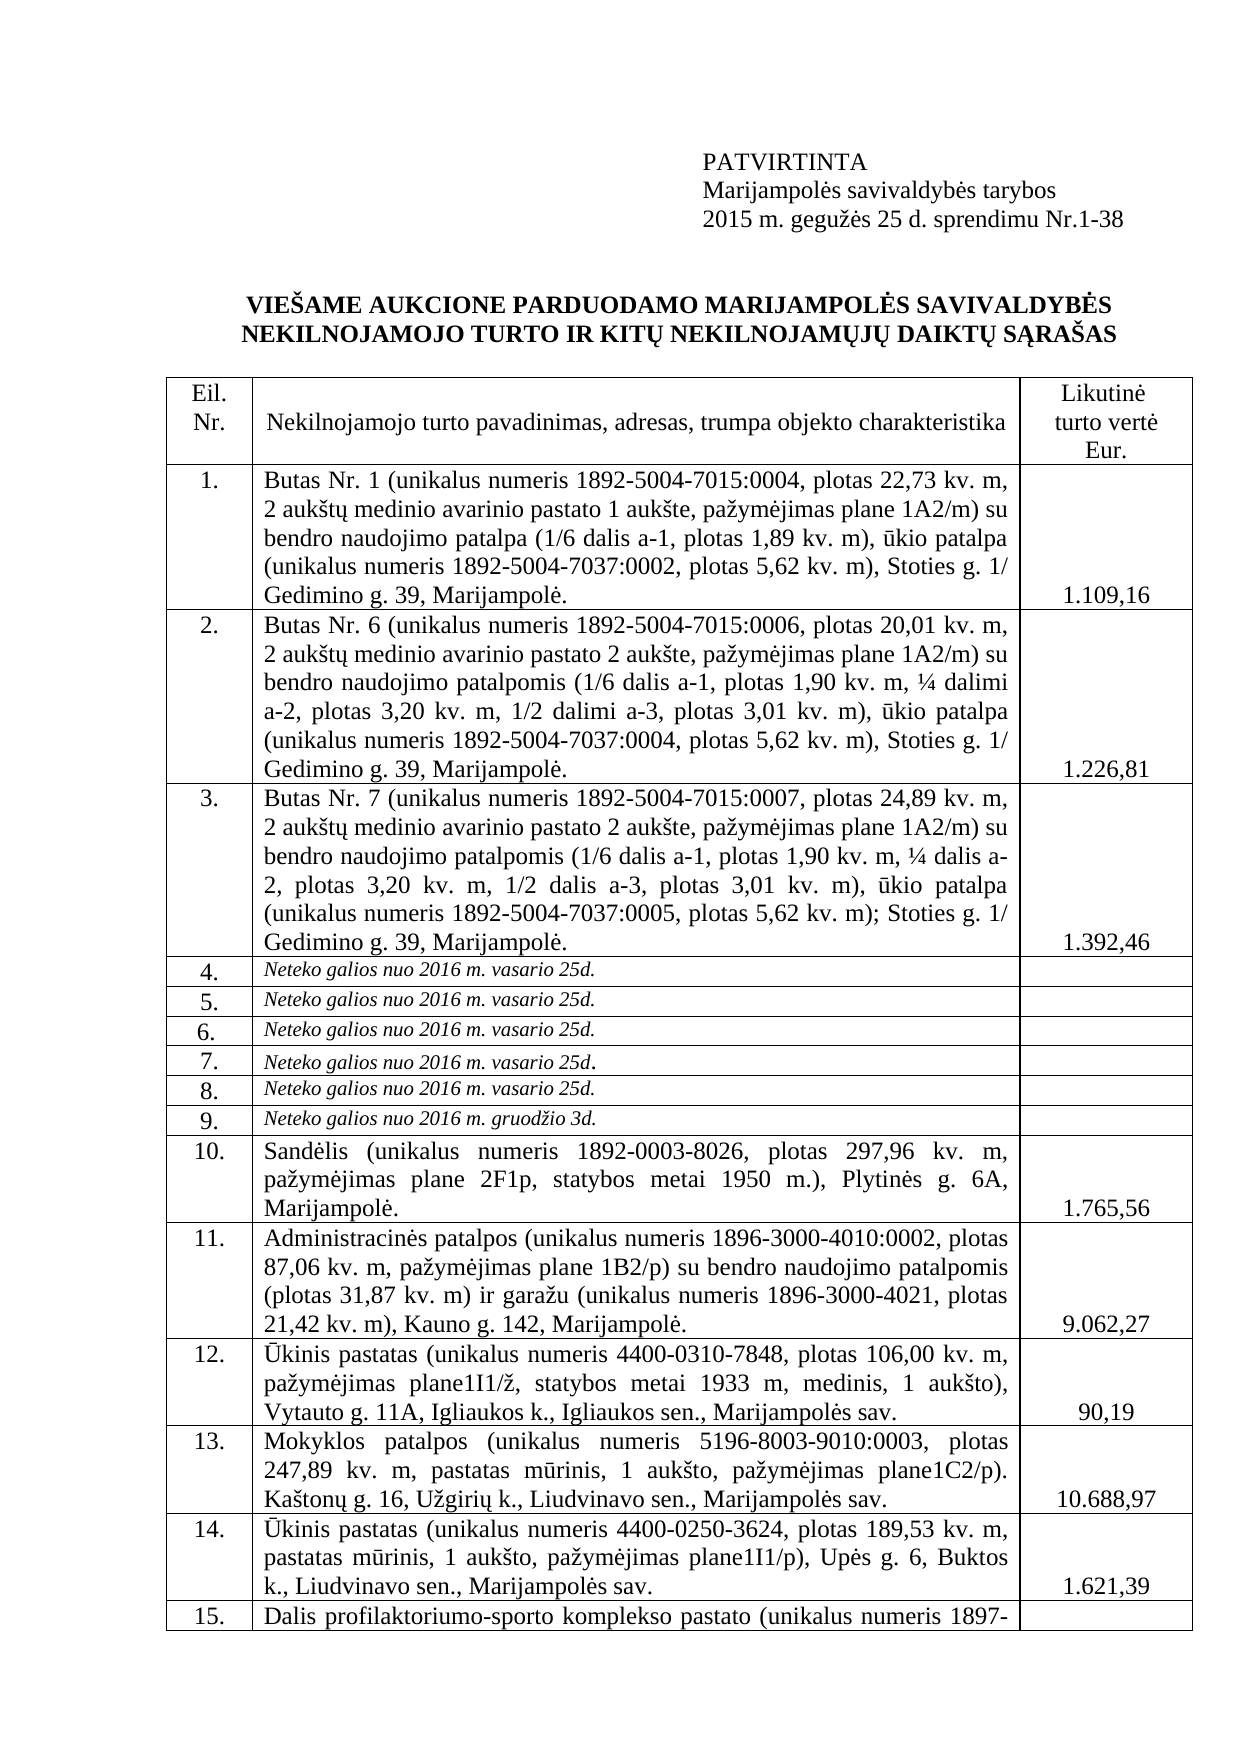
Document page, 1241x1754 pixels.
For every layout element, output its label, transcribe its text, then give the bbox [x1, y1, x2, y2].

table_cell Dalis profilaktoriumo-sporto komplekso pastato (unikalus numeris 1897- [253, 1601, 1019, 1630]
text 2015 m. gegužės 25 d. sprendimu Nr.1-38 [702, 204, 1181, 233]
table_cell [1021, 987, 1192, 1016]
table_cell 13. [167, 1426, 252, 1513]
table_cell Ūkinis pastatas (unikalus numeris 4400-0250-3624, plotas 189,53 kv. m, pastatas mūrinis, 1 aukšto, pažymėjimas plane1I1/p), Upės g. 6, Buktos k., Liudvinavo sen., Marijampolės sav. [253, 1514, 1019, 1600]
table_cell 1.226,81 [1021, 610, 1192, 782]
table_cell 9.062,27 [1021, 1223, 1192, 1338]
table_cell [1021, 957, 1192, 986]
table_cell 2. [167, 610, 252, 782]
table_cell 1.621,39 [1021, 1514, 1192, 1600]
table_cell [1021, 1017, 1192, 1045]
text VIEŠAME AUKCIONE PARDUODAMO MARIJAMPOLĖS SAVIVALDYBĖS NEKILNOJAMOJO TURTO IR KITŲ NEKILNOJAMŲJŲ DAIKTŲ SĄRAŠAS [177, 291, 1181, 348]
table_cell Butas Nr. 6 (unikalus numeris 1892-5004-7015:0006, plotas 20,01 kv. m, 2 aukštų medinio avarinio pastato 2 aukšte, pažymėjimas plane 1A2/m) su bendro naudojimo patalpomis (1/6 dalis a-1, plotas 1,90 kv. m, ¼ dalimi a-2, plotas 3,20 kv. m, 1/2 dalimi a-3, plotas 3,01 kv. m), ūkio patalpa (unikalus numeris 1892-5004-7037:0004, plotas 5,62 kv. m), Stoties g. 1/ Gedimino g. 39, Marijampolė. [253, 610, 1019, 782]
table_cell 10.688,97 [1021, 1426, 1192, 1513]
table_cell 7. [167, 1046, 252, 1075]
table_header Likutinė turto vertė Eur. [1021, 378, 1192, 464]
table_cell Butas Nr. 7 (unikalus numeris 1892-5004-7015:0007, plotas 24,89 kv. m, 2 aukštų medinio avarinio pastato 2 aukšte, pažymėjimas plane 1A2/m) su bendro naudojimo patalpomis (1/6 dalis a-1, plotas 1,90 kv. m, ¼ dalis a-2, plotas 3,20 kv. m, 1/2 dalis a-3, plotas 3,01 kv. m), ūkio patalpa (unikalus numeris 1892-5004-7037:0005, plotas 5,62 kv. m); Stoties g. 1/ Gedimino g. 39, Marijampolė. [253, 784, 1019, 956]
table_cell Neteko galios nuo 2016 m. vasario 25d. [253, 987, 1019, 1016]
table_cell [1021, 1106, 1192, 1135]
table_cell 8. [167, 1076, 252, 1105]
table_header Eil. Nr. [167, 378, 252, 464]
table_cell [1021, 1046, 1192, 1075]
table_cell 1.765,56 [1021, 1136, 1192, 1222]
table_cell Neteko galios nuo 2016 m. vasario 25d. [253, 1046, 1019, 1075]
table_cell 12. [167, 1339, 252, 1425]
table_cell Neteko galios nuo 2016 m. vasario 25d. [253, 1017, 1019, 1045]
table_cell Neteko galios nuo 2016 m. gruodžio 3d. [253, 1106, 1019, 1135]
table_header Nekilnojamojo turto pavadinimas, adresas, trumpa objekto charakteristika [253, 378, 1019, 464]
text Marijampolės savivaldybės tarybos [702, 176, 1181, 204]
table_cell Mokyklos patalpos (unikalus numeris 5196-8003-9010:0003, plotas 247,89 kv. m, pastatas mūrinis, 1 aukšto, pažymėjimas plane1C2/p). Kaštonų g. 16, Užgirių k., Liudvinavo sen., Marijampolės sav. [253, 1426, 1019, 1513]
table_cell 5. [167, 987, 252, 1016]
table_cell 10. [167, 1136, 252, 1222]
table_cell 1.109,16 [1021, 465, 1192, 609]
table_cell [1021, 1601, 1192, 1630]
table_cell [1021, 1076, 1192, 1105]
table_cell Administracinės patalpos (unikalus numeris 1896-3000-4010:0002, plotas 87,06 kv. m, pažymėjimas plane 1B2/p) su bendro naudojimo patalpomis (plotas 31,87 kv. m) ir garažu (unikalus numeris 1896-3000-4021, plotas 21,42 kv. m), Kauno g. 142, Marijampolė. [253, 1223, 1019, 1338]
table_cell 11. [167, 1223, 252, 1338]
table_cell 1.392,46 [1021, 784, 1192, 956]
table_cell 4. [167, 957, 252, 986]
table_cell 1. [167, 465, 252, 609]
table_cell 6. [167, 1017, 252, 1045]
table_cell 90,19 [1021, 1339, 1192, 1425]
text PATVIRTINTA [702, 147, 1181, 176]
table_cell Neteko galios nuo 2016 m. vasario 25d. [253, 1076, 1019, 1105]
table_cell 14. [167, 1514, 252, 1600]
table_cell 3. [167, 784, 252, 956]
table_cell Sandėlis (unikalus numeris 1892-0003-8026, plotas 297,96 kv. m, pažymėjimas plane 2F1p, statybos metai 1950 m.), Plytinės g. 6A, Marijampolė. [253, 1136, 1019, 1222]
table_cell Butas Nr. 1 (unikalus numeris 1892-5004-7015:0004, plotas 22,73 kv. m, 2 aukštų medinio avarinio pastato 1 aukšte, pažymėjimas plane 1A2/m) su bendro naudojimo patalpa (1/6 dalis a-1, plotas 1,89 kv. m), ūkio patalpa (unikalus numeris 1892-5004-7037:0002, plotas 5,62 kv. m), Stoties g. 1/ Gedimino g. 39, Marijampolė. [253, 465, 1019, 609]
table_cell Neteko galios nuo 2016 m. vasario 25d. [253, 957, 1019, 986]
table_cell Ūkinis pastatas (unikalus numeris 4400-0310-7848, plotas 106,00 kv. m, pažymėjimas plane1I1/ž, statybos metai 1933 m, medinis, 1 aukšto), Vytauto g. 11A, Igliaukos k., Igliaukos sen., Marijampolės sav. [253, 1339, 1019, 1425]
table_cell 9. [167, 1106, 252, 1135]
table_cell 15. [167, 1601, 252, 1630]
